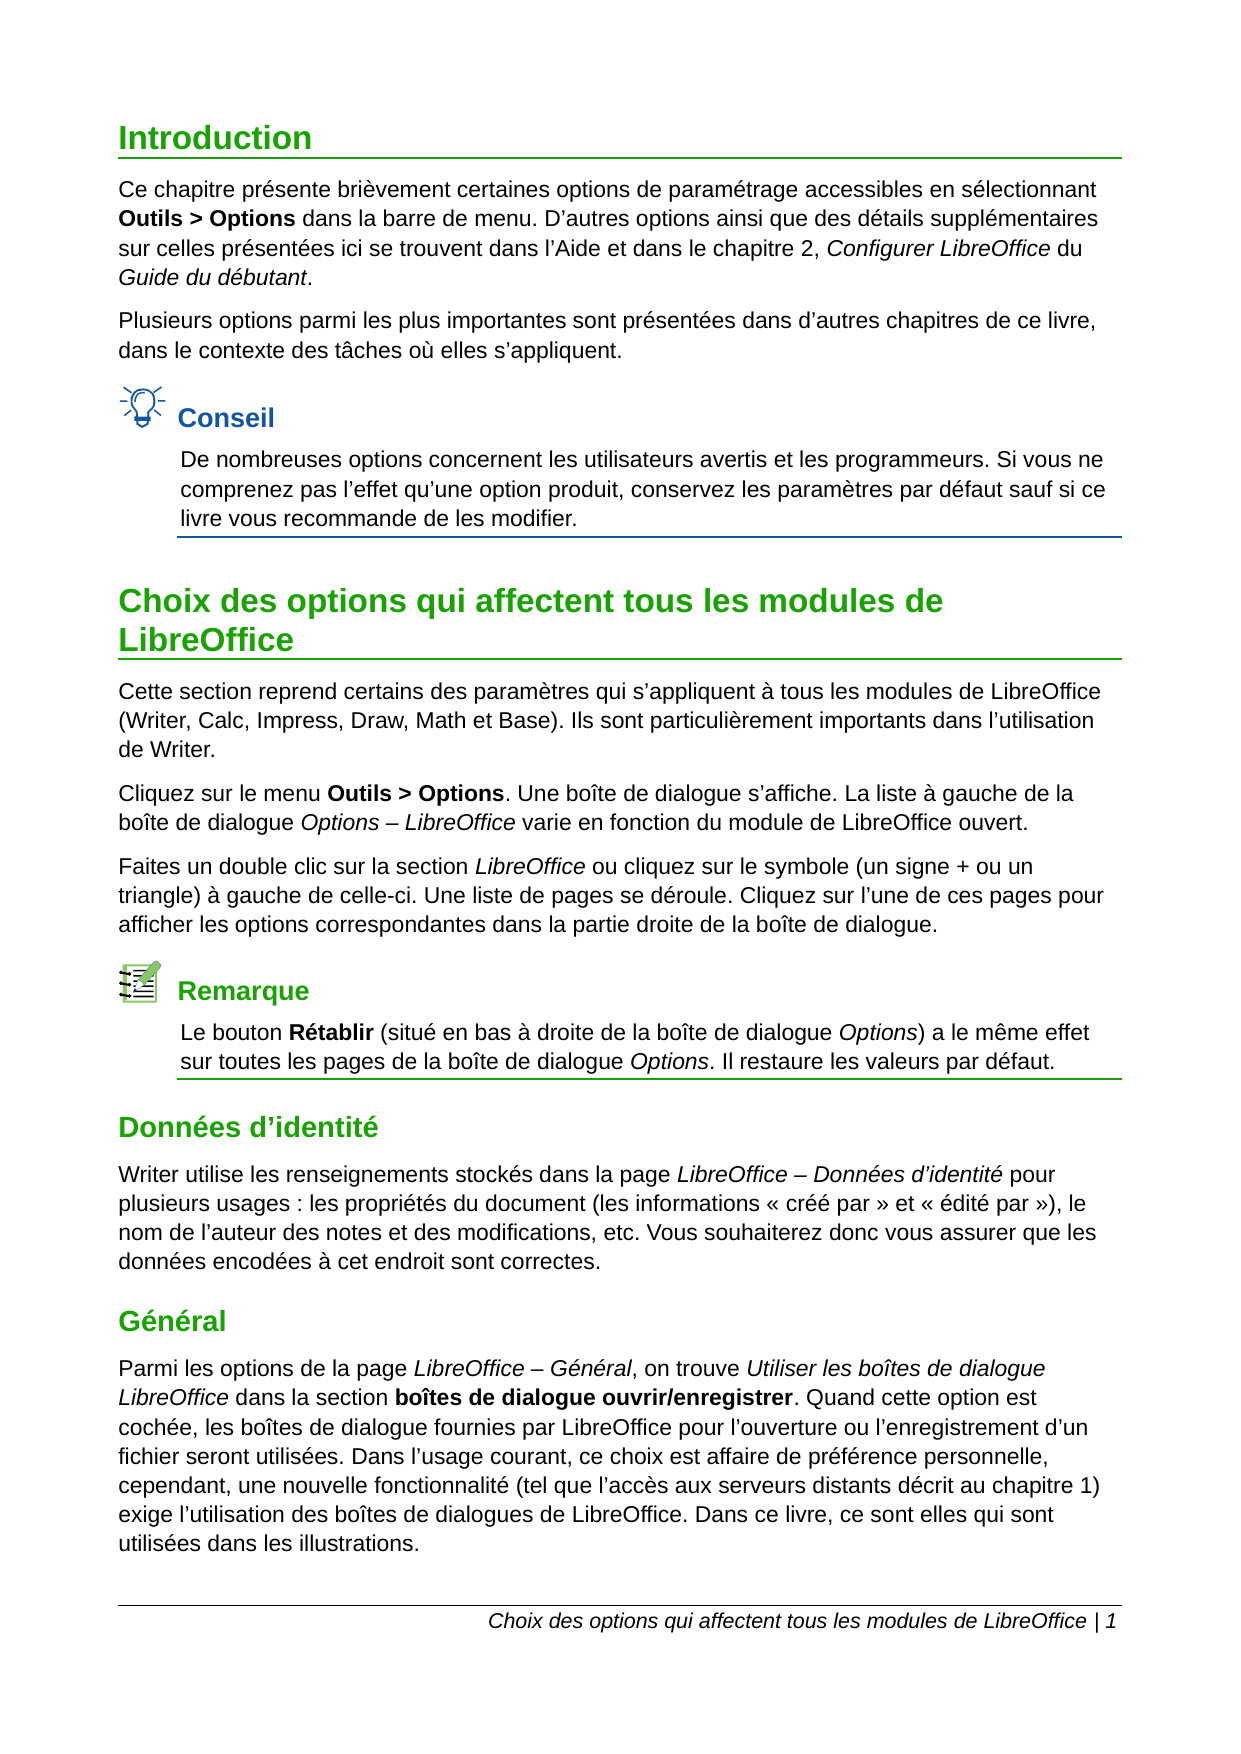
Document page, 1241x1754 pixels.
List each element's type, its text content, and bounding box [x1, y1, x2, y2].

text Ce chapitre présente brièvement certaines options de paramétrage accessibles en sélectionnant Outils > Options dans la barre de menu. D’autres options ainsi que des détails supplémentaires sur celles présentées ici se trouvent dans l’Aide et dans le chapitre 2, Configurer LibreOffice du Guide du débutant. [118, 173, 1122, 290]
text De nombreuses options concernent les utilisateurs avertis et les programmeurs. Si vous ne comprenez pas l’effet qu’une option produit, conservez les paramètres par défaut sauf si ce livre vous recommande de les modifier. [177, 441, 1122, 536]
subtitle Conseil [118, 385, 1122, 434]
subtitle Introduction [118, 118, 1122, 157]
text Plusieurs options parmi les plus importantes sont présentées dans d’autres chapitres de ce livre, dans le contexte des tâches où elles s’appliquent. [118, 305, 1122, 363]
text Le bouton Rétablir (situé en bas à droite de la boîte de dialogue Options) a le même effet sur toutes les pages de la boîte de dialogue Options. Il restaure les valeurs par défaut. [177, 1013, 1122, 1078]
text Cliquez sur le menu Outils > Options. Une boîte de dialogue s’affiche. La liste à gauche de la boîte de dialogue Options – LibreOffice varie en fonction du module de LibreOffice ouvert. [118, 777, 1122, 835]
subtitle Données d’identité [118, 1110, 1122, 1143]
text Faites un double clic sur la section LibreOffice ou cliquez sur le symbole (un signe + ou un triangle) à gauche de celle-ci. Une liste de pages se déroule. Cliquez sur l’une de ces pages pour afficher les options correspondantes dans la partie droite de la boîte de dialogue. [118, 850, 1122, 937]
text Writer utilise les renseignements stockés dans la page LibreOffice – Données d’identité pour plusieurs usages : les propriétés du document (les informations « créé par » et « édité par »), le nom de l’auteur des notes et des modifications, etc. Vous souhaiterez donc vous assurer que les données encodées à cet endroit sont correctes. [118, 1158, 1122, 1275]
text Cette section reprend certains des paramètres qui s’appliquent à tous les modules de LibreOffice (Writer, Calc, Impress, Draw, Math et Base). Ils sont particulièrement importants dans l’utilisation de Writer. [118, 675, 1122, 762]
text Parmi les options de la page LibreOffice – Général, on trouve Utiliser les boîtes de dialogue LibreOffice dans la section boîtes de dialogue ouvrir/enregistrer. Quand cette option est cochée, les boîtes de dialogue fournies par LibreOffice pour l’ouverture ou l’enregistrement d’un fichier seront utilisées. Dans l’usage courant, ce choix est affaire de préférence personnelle, cependant, une nouvelle fonctionnalité (tel que l’accès aux serveurs distants décrit au chapitre 1) exige l’utilisation des boîtes de dialogues de LibreOffice. Dans ce livre, ce sont elles qui sont utilisées dans les illustrations. [118, 1352, 1122, 1557]
subtitle Choix des options qui affectent tous les modules de LibreOffice [118, 581, 1122, 658]
subtitle Remarque [118, 959, 1122, 1006]
subtitle Général [118, 1304, 1122, 1338]
